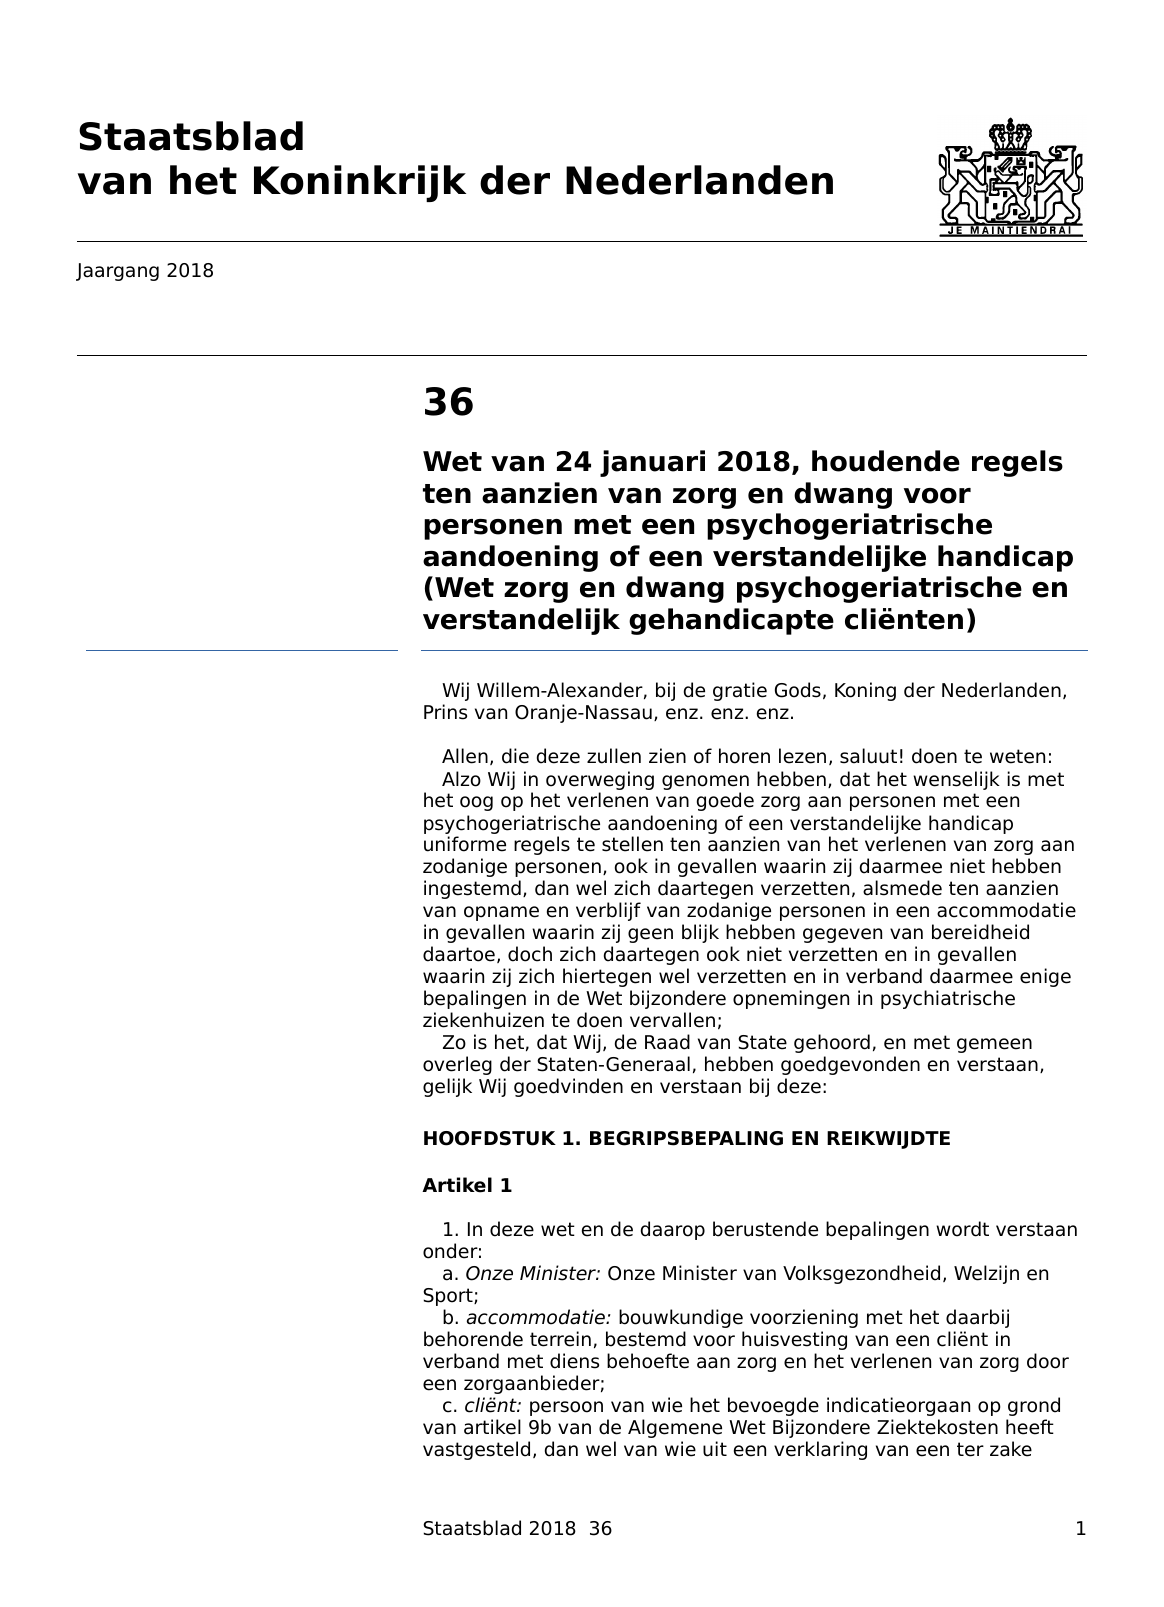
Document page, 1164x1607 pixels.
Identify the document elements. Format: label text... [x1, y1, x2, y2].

subtitle HOOFDSTUK 1. BEGRIPSBEPALING EN REIKWIJDTE [422, 1128, 1087, 1150]
subtitle Artikel 1 [422, 1175, 1087, 1197]
text Alzo Wij in overweging genomen hebben, dat het wenselijk is met het oog op het verlenen van goede zorg aan personen met een psychogeriatrische aandoening of een verstandelijke handicap uniforme regels te stellen ten aanzien van het verlenen van zorg aan zodanige personen, ook in gevallen waarin zij daarmee niet hebben ingestemd, dan wel zich daartegen verzetten, alsmede ten aanzien van opname en verblijf van zodanige personen in een accommodatie in gevallen waarin zij geen blijk hebben gegeven van bereidheid daartoe, doch zich daartegen ook niet verzetten en in gevallen waarin zij zich hiertegen wel verzetten en in verband daarmee enige bepalingen in de Wet bijzondere opnemingen in psychiatrische ziekenhuizen te doen vervallen; [422, 768, 1087, 1032]
text Wij Willem-Alexander, bij de gratie Gods, Koning der Nederlanden, Prins van Oranje-Nassau, enz. enz. enz. [422, 680, 1087, 724]
table_header [886, 100, 1087, 241]
text Allen, die deze zullen zien of horen lezen, saluut! doen te weten: [422, 746, 1087, 768]
text Zo is het, dat Wij, de Raad van State gehoord, en met gemeen overleg der Staten-Generaal, hebben goedgevonden en verstaan, gelijk Wij goedvinden en verstaan bij deze: [422, 1032, 1087, 1098]
table_header Staatsblad van het Koninkrijk der Nederlanden [77, 100, 886, 241]
text b. accommodatie: bouwkundige voorziening met het daarbij behorende terrein, bestemd voor huisvesting van een cliënt in verband met diens behoefte aan zorg en het verlenen van zorg door een zorgaanbieder; [422, 1307, 1087, 1395]
subtitle 36 [422, 381, 1087, 424]
picture [936, 115, 1087, 240]
text 1. In deze wet en de daarop berustende bepalingen wordt verstaan onder: [422, 1219, 1087, 1263]
text a. Onze Minister: Onze Minister van Volksgezondheid, Welzijn en Sport; [422, 1263, 1087, 1307]
text Wet van 24 januari 2018, houdende regels ten aanzien van zorg en dwang voor personen met een psychogeriatrische aandoening of een verstandelijke handicap (Wet zorg en dwang psychogeriatrische en verstandelijk gehandicapte cliënten) [422, 447, 1087, 636]
text c. cliënt: persoon van wie het bevoegde indicatieorgaan op grond van artikel 9b van de Algemene Wet Bijzondere Ziektekosten heeft vastgesteld, dan wel van wie uit een verklaring van een ter zake [422, 1395, 1087, 1461]
table_cell Jaargang 2018 [77, 242, 1087, 355]
